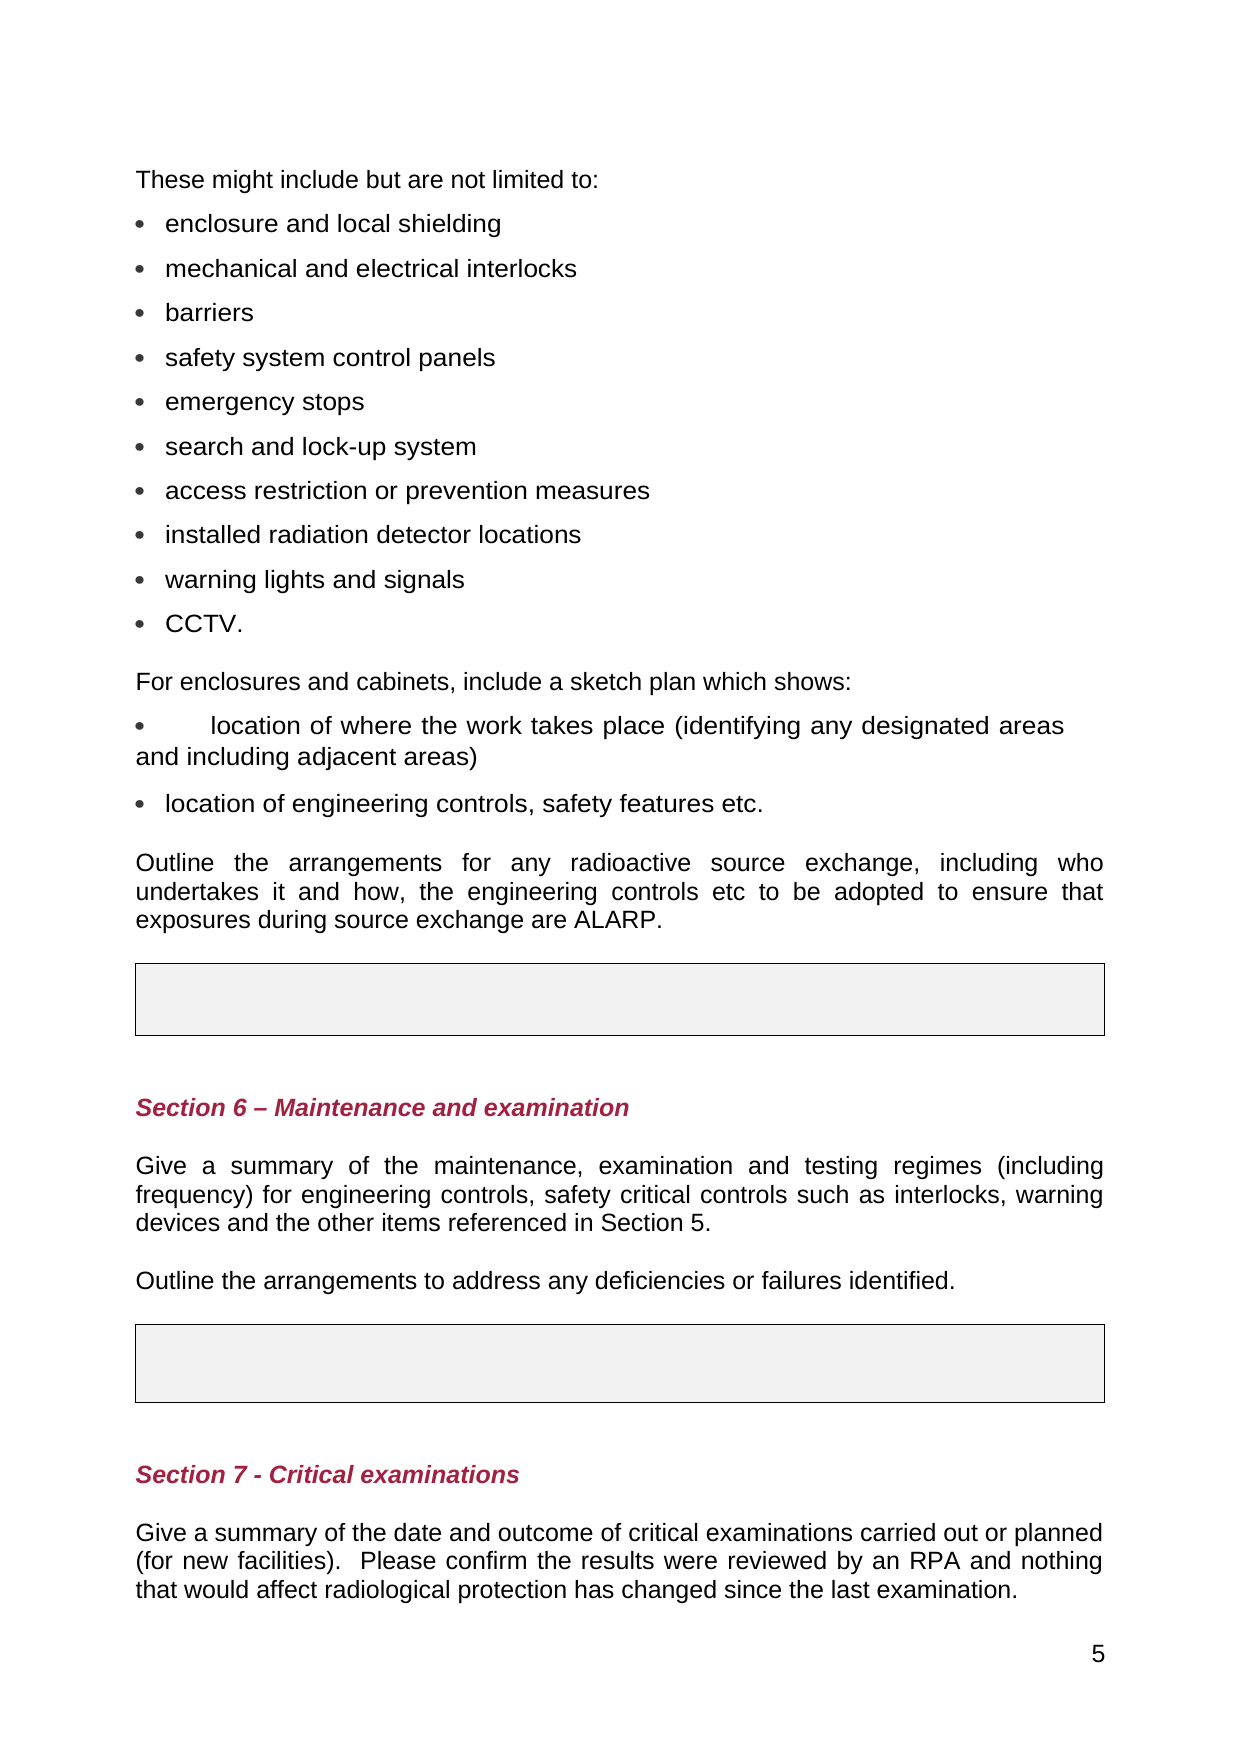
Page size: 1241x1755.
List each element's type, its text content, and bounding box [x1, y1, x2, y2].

list installed radiation detector locations [135, 520, 1105, 549]
table_header [136, 964, 1104, 1035]
list safety system control panels [135, 342, 1105, 371]
text These might include but are not limited to: [135, 164, 1105, 193]
text For enclosures and cabinets, include a sketch plan which shows: [135, 667, 1105, 696]
subtitle Section 7 - Critical examinations [135, 1460, 1105, 1489]
list access restriction or prevention measures [135, 476, 1105, 505]
list location of where the work takes place (identifying any designated areas and including adjacent areas) [135, 711, 1066, 771]
list CCTV. [135, 609, 1105, 638]
list search and lock-up system [135, 431, 1105, 460]
list warning lights and signals [135, 565, 1105, 594]
list emergency stops [135, 387, 1105, 416]
text Outline the arrangements to address any deficiencies or failures identified. [135, 1266, 1105, 1295]
list enclosure and local shielding [135, 209, 1105, 238]
text Outline the arrangements for any radioactive source exchange, including who undertakes it and how, the engineering controls etc to be adopted to ensure that exposures during source exchange are ALARP. [135, 848, 1105, 934]
subtitle Section 6 – Maintenance and examination [135, 1093, 1105, 1122]
text Give a summary of the maintenance, examination and testing regimes (including frequency) for engineering controls, safety critical controls such as interlocks, warning devices and the other items referenced in Section 5. [135, 1151, 1105, 1237]
list barriers [135, 298, 1105, 327]
text Give a summary of the date and outcome of critical examinations carried out or planned (for new facilities). Please confirm the results were reviewed by an RPA and nothing that would affect radiological protection has changed since the last examination. [135, 1518, 1105, 1604]
table_header [136, 1325, 1104, 1402]
list location of engineering controls, safety features etc. [135, 788, 1105, 817]
list mechanical and electrical interlocks [135, 253, 1105, 282]
